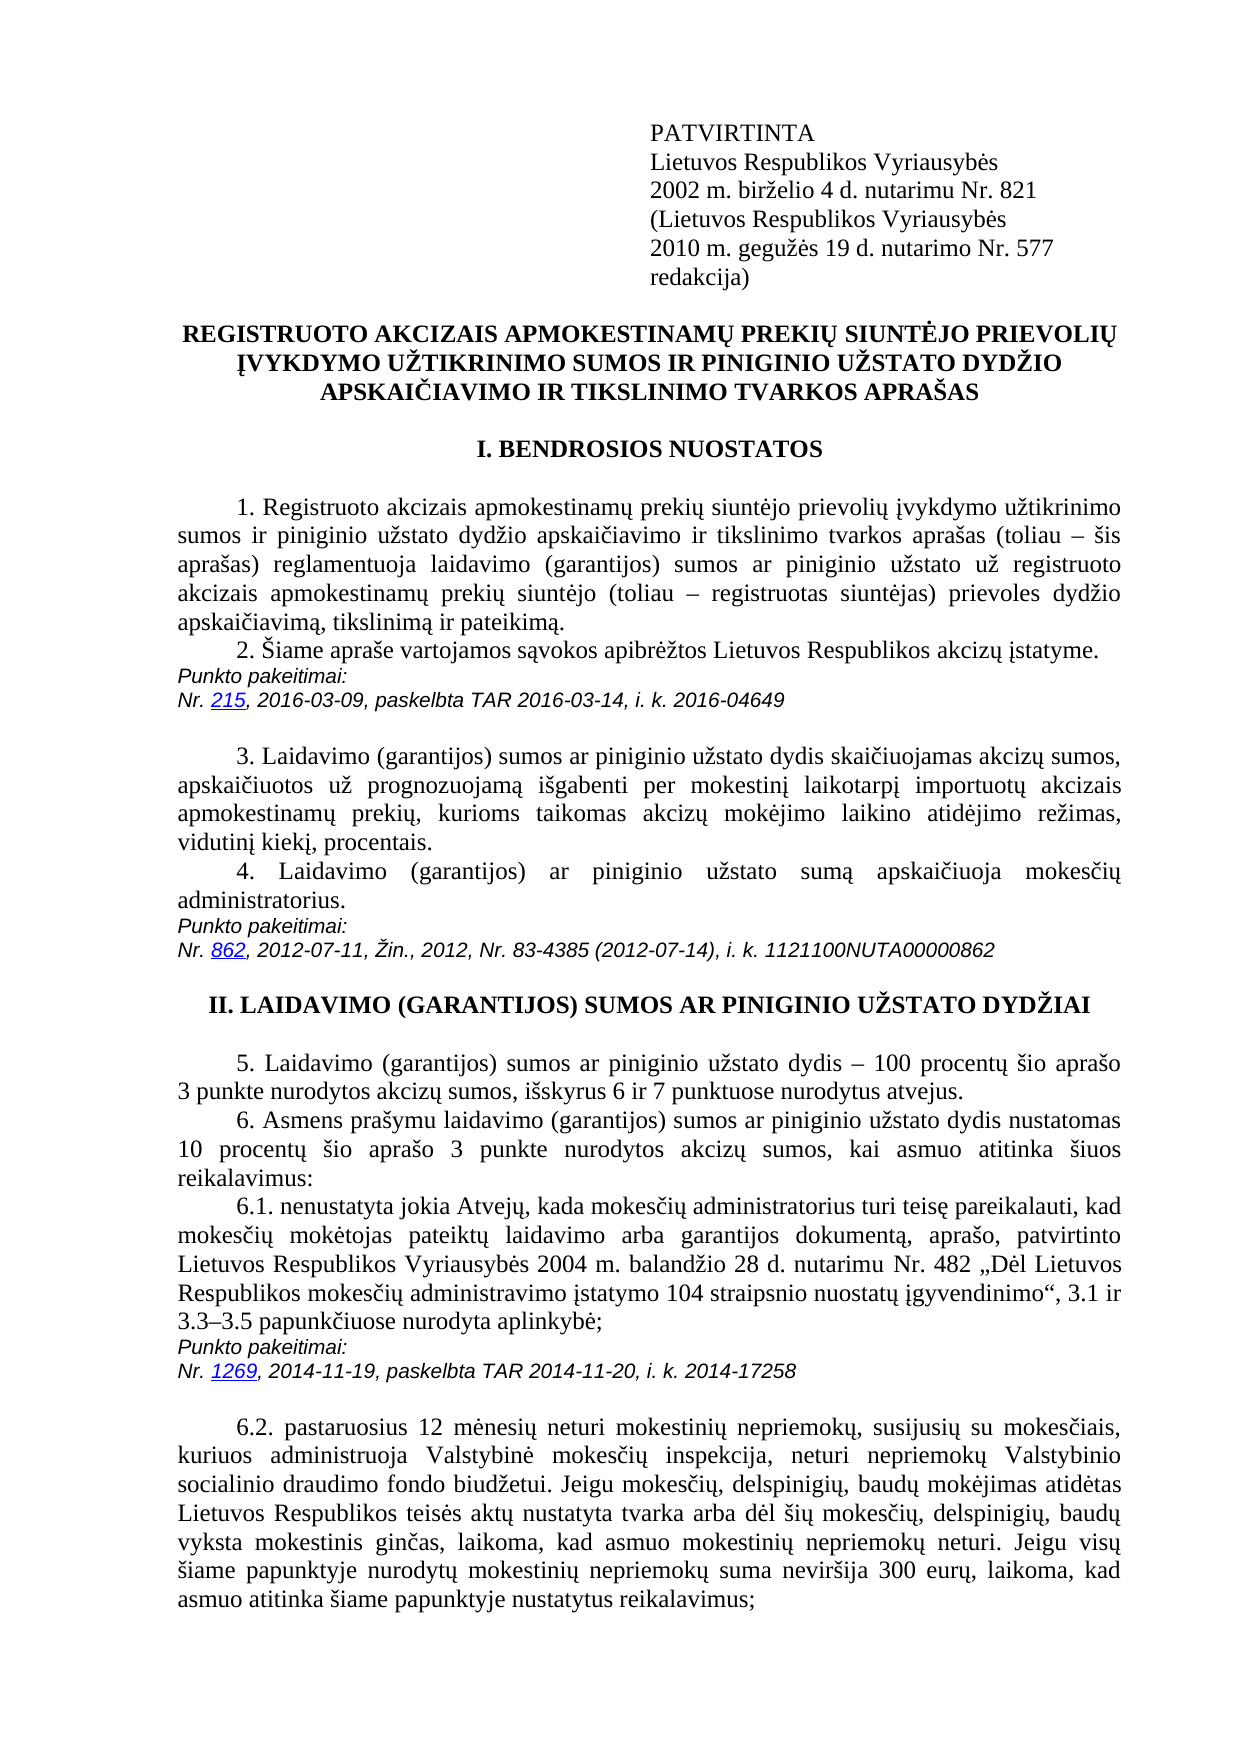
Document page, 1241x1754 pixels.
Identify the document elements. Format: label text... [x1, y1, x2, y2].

text Patvirtinta [650, 118, 1122, 147]
text 2002 m. birželio 4 d. nutarimu Nr. 821 [650, 176, 1122, 204]
text Punkto pakeitimai: [177, 913, 1122, 937]
text 6. Asmens prašymu laidavimo (garantijos) sumos ar piniginio užstato dydis nustatomas 10 procentų šio aprašo 3 punkte nurodytos akcizų sumos, kai asmuo atitinka šiuos reikalavimus: [177, 1105, 1122, 1191]
text 5. Laidavimo (garantijos) sumos ar piniginio užstato dydis – 100 procentų šio aprašo 3 punkte nurodytos akcizų sumos, išskyrus 6 ir 7 punktuose nurodytus atvejus. [177, 1048, 1122, 1105]
text REGISTRUOTO AKCIZAIS APMOKESTINAMŲ PREKIŲ SIUNTĖJO prievolių įvykdymo užtikrinimo SUMOS IR PINIGINIO UŽSTATO DYDŽIO APSKAIČIAVIMO IR TIKSLINIMO TVARKOS APRAŠAS [177, 319, 1122, 406]
text 1. Registruoto akcizais apmokestinamų prekių siuntėjo prievolių įvykdymo užtikrinimo sumos ir piniginio užstato dydžio apskaičiavimo ir tikslinimo tvarkos aprašas (toliau – šis aprašas) reglamentuoja laidavimo (garantijos) sumos ar piniginio užstato už registruoto akcizais apmokestinamų prekių siuntėjo (toliau – registruotas siuntėjas) prievoles dydžio apskaičiavimą, tikslinimą ir pateikimą. [177, 492, 1122, 636]
text Nr. 215, 2016-03-09, paskelbta TAR 2016-03-14, i. k. 2016-04649 [177, 688, 1122, 712]
text Lietuvos Respublikos Vyriausybės [650, 147, 1122, 176]
text Nr. 862, 2012-07-11, Žin., 2012, Nr. 83-4385 (2012-07-14), i. k. 1121100NUTA00000862 [177, 937, 1122, 961]
text 2010 m. gegužės 19 d. nutarimo Nr. 577 redakcija) [650, 233, 1122, 291]
text 2. Šiame apraše vartojamos sąvokos apibrėžtos Lietuvos Respublikos akcizų įstatyme. [177, 636, 1122, 664]
text Punkto pakeitimai: [177, 1335, 1122, 1359]
text 4. Laidavimo (garantijos) ar piniginio užstato sumą apskaičiuoja mokesčių administratorius. [177, 856, 1122, 913]
text II. LAIDAVIMO (GARANTIJOS) SUMOS AR PINIGINIO UŽSTATO DYDŽIAI [177, 990, 1122, 1019]
text Nr. 1269, 2014-11-19, paskelbta TAR 2014-11-20, i. k. 2014-17258 [177, 1359, 1122, 1383]
text 6.2. pastaruosius 12 mėnesių neturi mokestinių nepriemokų, susijusių su mokesčiais, kuriuos administruoja Valstybinė mokesčių inspekcija, neturi nepriemokų Valstybinio socialinio draudimo fondo biudžetui. Jeigu mokesčių, delspinigių, baudų mokėjimas atidėtas Lietuvos Respublikos teisės aktų nustatyta tvarka arba dėl šių mokesčių, delspinigių, baudų vyksta mokestinis ginčas, laikoma, kad asmuo mokestinių nepriemokų neturi. Jeigu visų šiame papunktyje nurodytų mokestinių nepriemokų suma neviršija 300 eurų, laikoma, kad asmuo atitinka šiame papunktyje nustatytus reikalavimus; [177, 1412, 1122, 1613]
text (Lietuvos Respublikos Vyriausybės [650, 204, 1122, 233]
text Punkto pakeitimai: [177, 664, 1122, 688]
text I. BENDROSIOS NUOSTATOS [177, 434, 1122, 463]
text 3. Laidavimo (garantijos) sumos ar piniginio užstato dydis skaičiuojamas akcizų sumos, apskaičiuotos už prognozuojamą išgabenti per mokestinį laikotarpį importuotų akcizais apmokestinamų prekių, kurioms taikomas akcizų mokėjimo laikino atidėjimo režimas, vidutinį kiekį, procentais. [177, 741, 1122, 856]
text 6.1. nenustatyta jokia Atvejų, kada mokesčių administratorius turi teisę pareikalauti, kad mokesčių mokėtojas pateiktų laidavimo arba garantijos dokumentą, aprašo, patvirtinto Lietuvos Respublikos Vyriausybės 2004 m. balandžio 28 d. nutarimu Nr. 482 „Dėl Lietuvos Respublikos mokesčių administravimo įstatymo 104 straipsnio nuostatų įgyvendinimo“, 3.1 ir 3.3–3.5 papunkčiuose nurodyta aplinkybė; [177, 1191, 1122, 1335]
